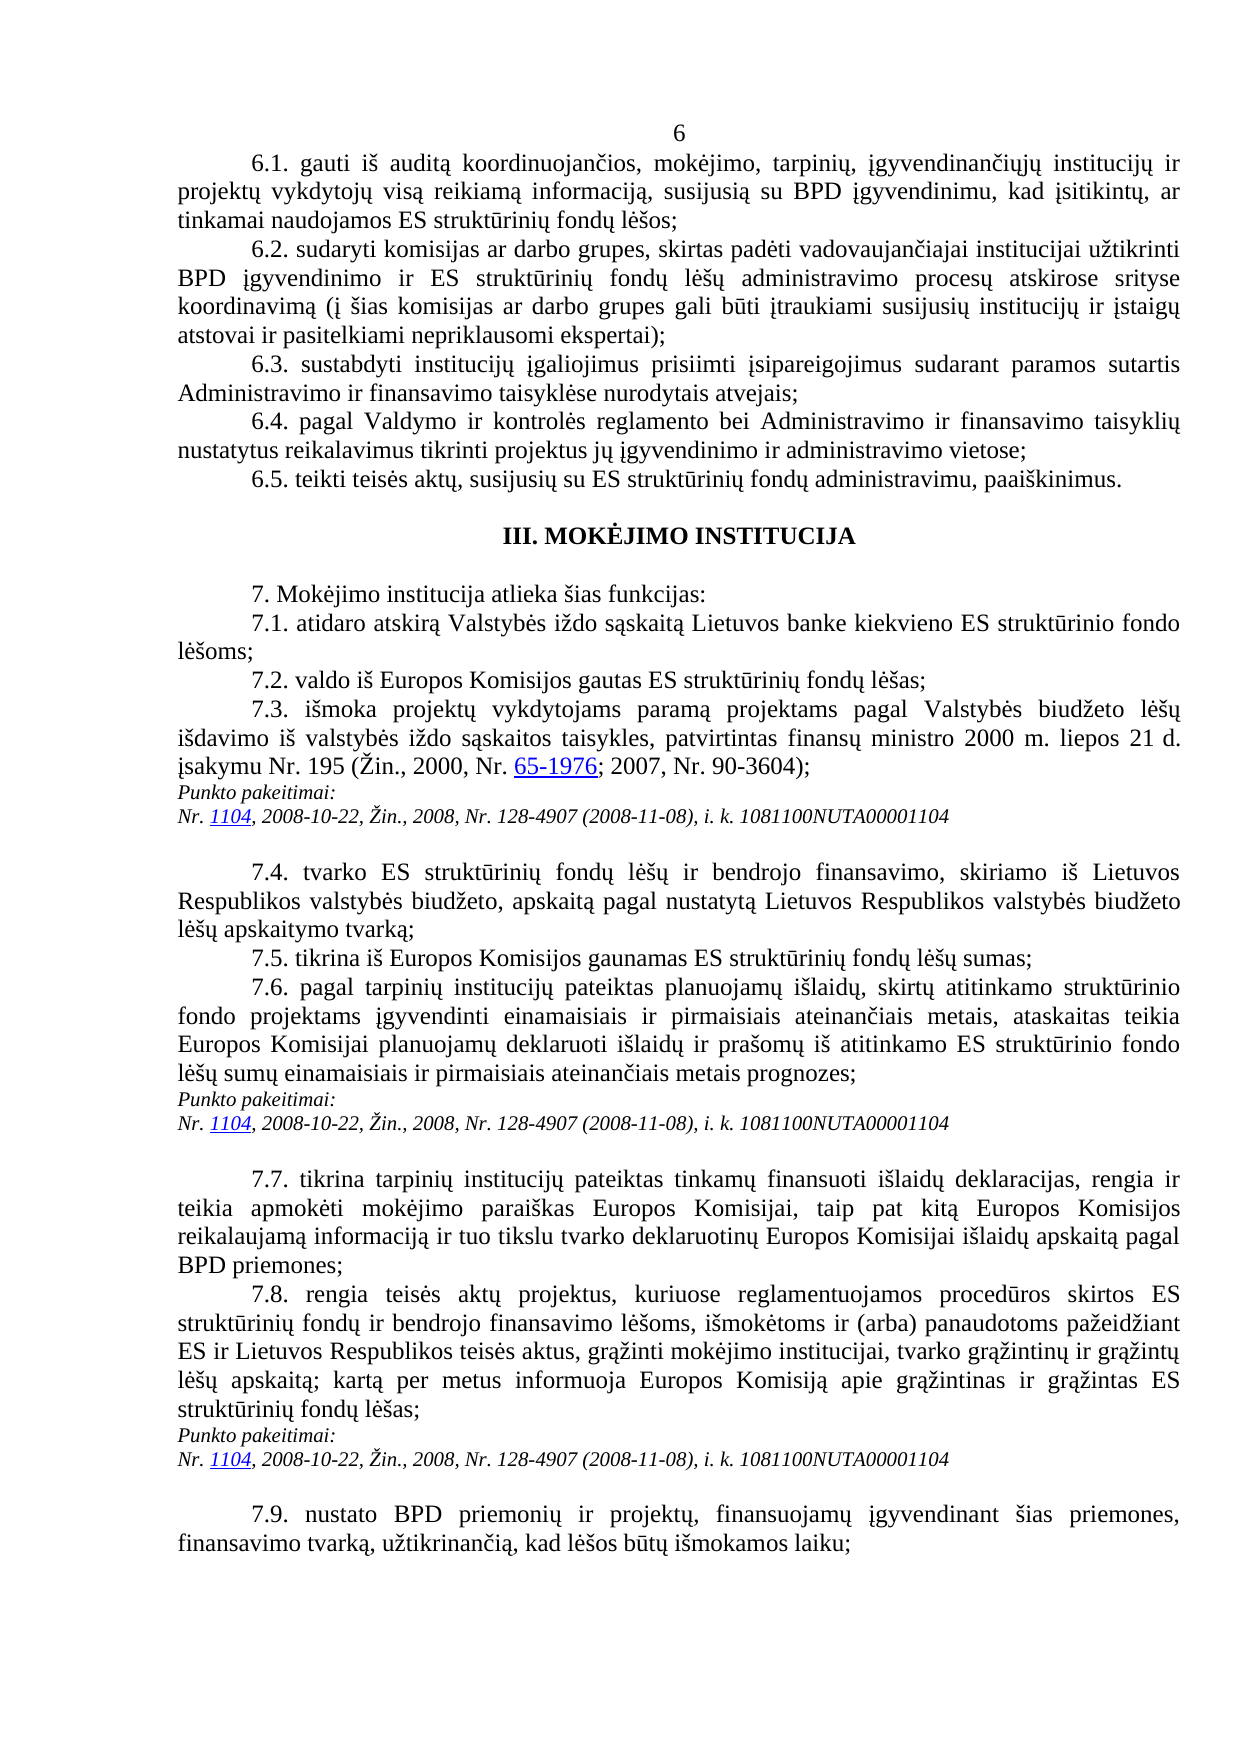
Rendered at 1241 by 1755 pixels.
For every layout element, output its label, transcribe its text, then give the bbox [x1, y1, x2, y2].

text 7.1. atidaro atskirą Valstybės iždo sąskaitą Lietuvos banke kiekvieno ES struktūrinio fondo lėšoms; [177, 608, 1181, 665]
text 7.8. rengia teisės aktų projektus, kuriuose reglamentuojamos procedūros skirtos ES struktūrinių fondų ir bendrojo finansavimo lėšoms, išmokėtoms ir (arba) panaudotoms pažeidžiant ES ir Lietuvos Respublikos teisės aktus, grąžinti mokėjimo institucijai, tvarko grąžintinų ir grąžintų lėšų apskaitą; kartą per metus informuoja Europos Komisiją apie grąžintinas ir grąžintas ES struktūrinių fondų lėšas; [177, 1279, 1181, 1423]
text Nr. 1104, 2008-10-22, Žin., 2008, Nr. 128-4907 (2008-11-08), i. k. 1081100NUTA00001104 [177, 804, 1181, 828]
text 7.4. tvarko ES struktūrinių fondų lėšų ir bendrojo finansavimo, skiriamo iš Lietuvos Respublikos valstybės biudžeto, apskaitą pagal nustatytą Lietuvos Respublikos valstybės biudžeto lėšų apskaitymo tvarką; [177, 857, 1181, 943]
text 7.6. pagal tarpinių institucijų pateiktas planuojamų išlaidų, skirtų atitinkamo struktūrinio fondo projektams įgyvendinti einamaisiais ir pirmaisiais ateinančiais metais, ataskaitas teikia Europos Komisijai planuojamų deklaruoti išlaidų ir prašomų iš atitinkamo ES struktūrinio fondo lėšų sumų einamaisiais ir pirmaisiais ateinančiais metais prognozes; [177, 972, 1181, 1087]
text Punkto pakeitimai: [177, 1423, 1181, 1447]
text 7.9. nustato BPD priemonių ir projektų, finansuojamų įgyvendinant šias priemones, finansavimo tvarką, užtikrinančią, kad lėšos būtų išmokamos laiku; [177, 1499, 1181, 1557]
text Nr. 1104, 2008-10-22, Žin., 2008, Nr. 128-4907 (2008-11-08), i. k. 1081100NUTA00001104 [177, 1447, 1181, 1471]
text 6.5. teikti teisės aktų, susijusių su ES struktūrinių fondų administravimu, paaiškinimus. [177, 464, 1181, 493]
text Punkto pakeitimai: [177, 780, 1181, 804]
text 7. Mokėjimo institucija atlieka šias funkcijas: [177, 579, 1181, 608]
text 7.7. tikrina tarpinių institucijų pateiktas tinkamų finansuoti išlaidų deklaracijas, rengia ir teikia apmokėti mokėjimo paraiškas Europos Komisijai, taip pat kitą Europos Komisijos reikalaujamą informaciją ir tuo tikslu tvarko deklaruotinų Europos Komisijai išlaidų apskaitą pagal BPD priemones; [177, 1164, 1181, 1279]
text Punkto pakeitimai: [177, 1087, 1181, 1111]
text 6.2. sudaryti komisijas ar darbo grupes, skirtas padėti vadovaujančiajai institucijai užtikrinti BPD įgyvendinimo ir ES struktūrinių fondų lėšų administravimo procesų atskirose srityse koordinavimą (į šias komisijas ar darbo grupes gali būti įtraukiami susijusių institucijų ir įstaigų atstovai ir pasitelkiami nepriklausomi ekspertai); [177, 234, 1181, 349]
text 6.4. pagal Valdymo ir kontrolės reglamento bei Administravimo ir finansavimo taisyklių nustatytus reikalavimus tikrinti projektus jų įgyvendinimo ir administravimo vietose; [177, 406, 1181, 464]
text III. MOKĖJIMO INSTITUCIJA [177, 521, 1181, 550]
text 7.3. išmoka projektų vykdytojams paramą projektams pagal Valstybės biudžeto lėšų išdavimo iš valstybės iždo sąskaitos taisykles, patvirtintas finansų ministro 2000 m. liepos 21 d. įsakymu Nr. 195 (Žin., 2000, Nr. 65-1976; 2007, Nr. 90-3604); [177, 694, 1181, 780]
text Nr. 1104, 2008-10-22, Žin., 2008, Nr. 128-4907 (2008-11-08), i. k. 1081100NUTA00001104 [177, 1111, 1181, 1135]
text 6.3. sustabdyti institucijų įgaliojimus prisiimti įsipareigojimus sudarant paramos sutartis Administravimo ir finansavimo taisyklėse nurodytais atvejais; [177, 349, 1181, 406]
text 6.1. gauti iš auditą koordinuojančios, mokėjimo, tarpinių, įgyvendinančiųjų institucijų ir projektų vykdytojų visą reikiamą informaciją, susijusią su BPD įgyvendinimu, kad įsitikintų, ar tinkamai naudojamos ES struktūrinių fondų lėšos; [177, 148, 1181, 234]
text 7.5. tikrina iš Europos Komisijos gaunamas ES struktūrinių fondų lėšų sumas; [177, 943, 1181, 972]
text 7.2. valdo iš Europos Komisijos gautas ES struktūrinių fondų lėšas; [177, 665, 1181, 694]
